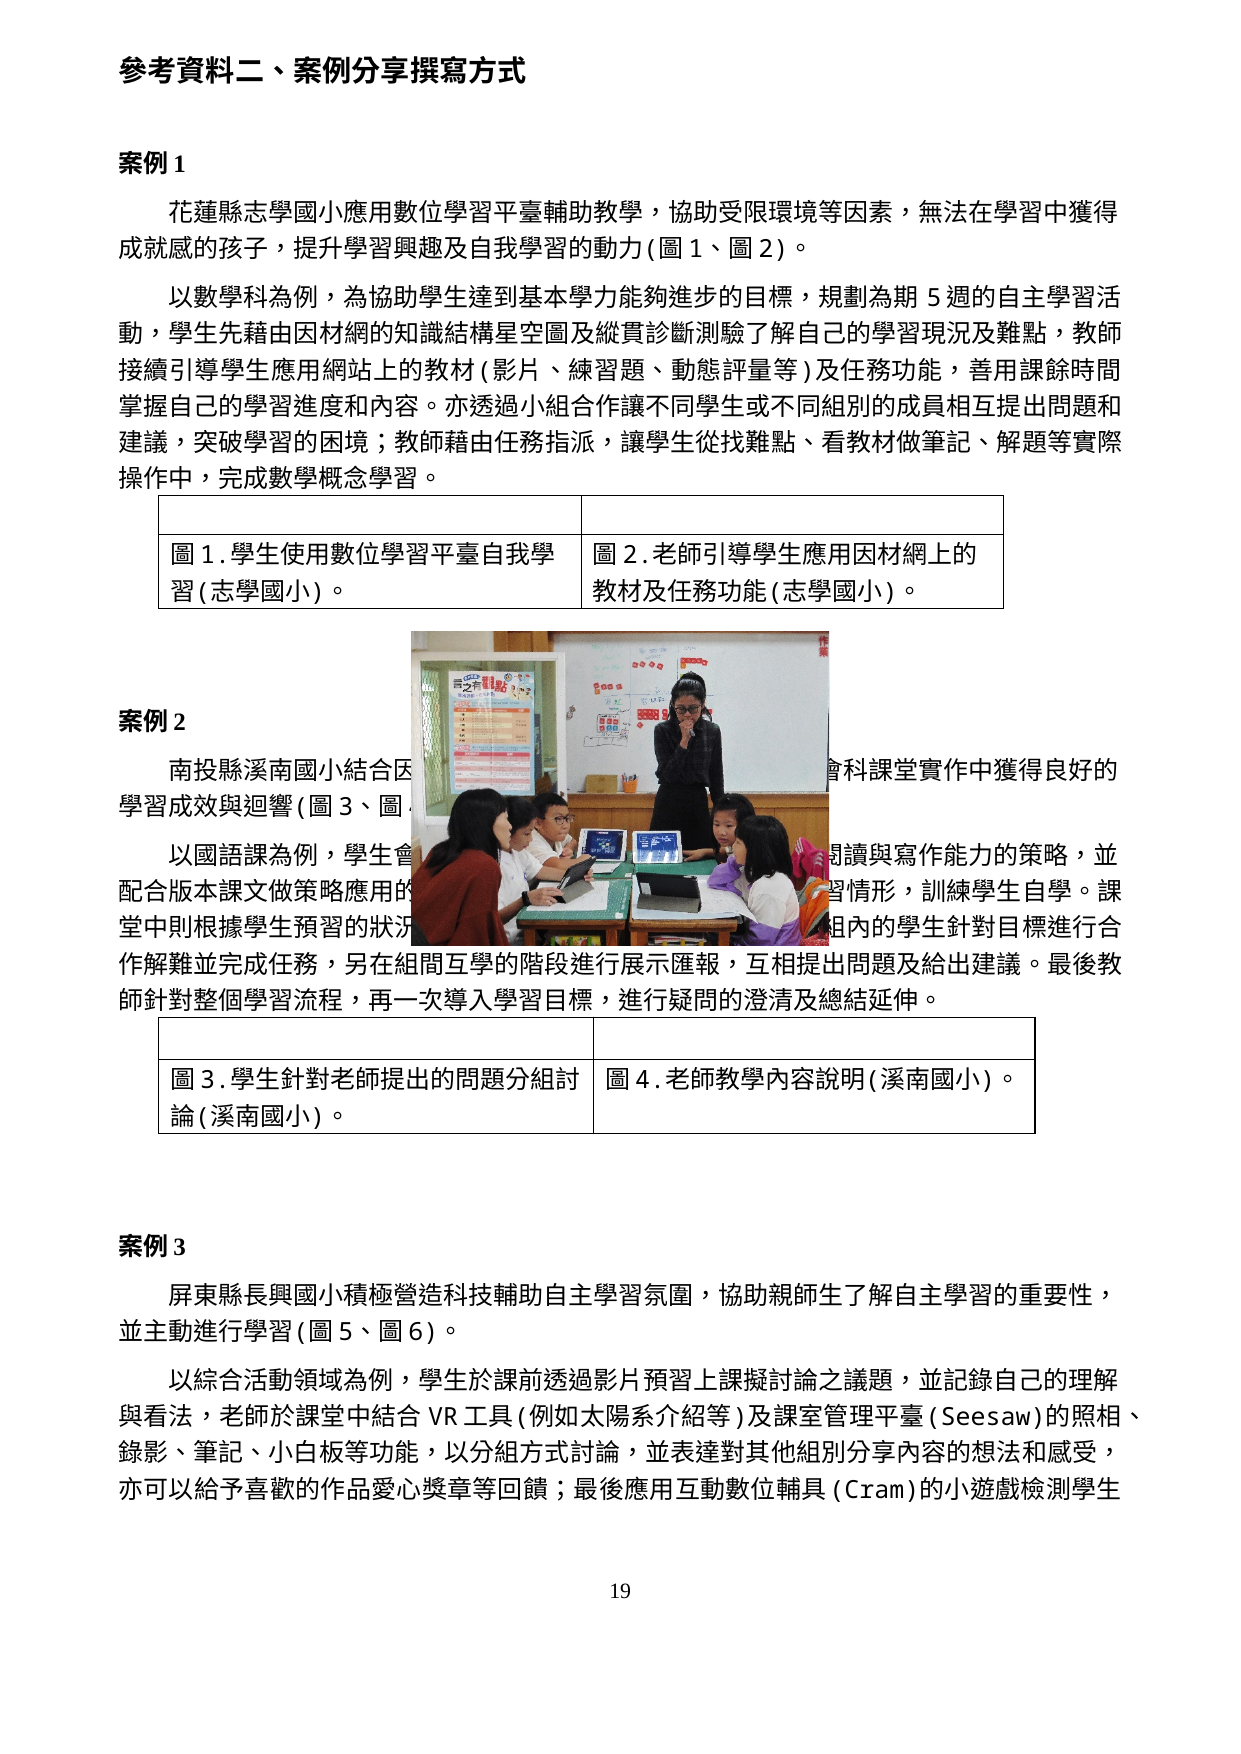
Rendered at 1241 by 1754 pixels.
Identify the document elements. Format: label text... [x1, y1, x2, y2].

text 以數學科為例，為協助學生達到基本學力能夠進步的目標，規劃為期5週的自主學習活動，學生先藉由因材網的知識結構星空圖及縱貫診斷測驗了解自己的學習現況及難點，教師接續引導學生應用網站上的教材(影片、練習題、動態評量等)及任務功能，善用課餘時間掌握自己的學習進度和內容。亦透過小組合作讓不同學生或不同組別的成員相互提出問題和建議，突破學習的困境；教師藉由任務指派，讓學生從找難點、看教材做筆記、解題等實際操作中，完成數學概念學習。 [118, 278, 1122, 495]
table_header [159, 496, 581, 534]
table_cell 圖4.老師教學內容說明(溪南國小)。 [594, 1060, 1034, 1132]
table_cell 圖3.學生針對老師提出的問題分組討論(溪南國小)。 [159, 1060, 593, 1132]
text [830, 702, 1122, 738]
text 案例3 [118, 1227, 1122, 1263]
subtitle 參考資料二、案例分享撰寫方式 [118, 40, 1122, 92]
table_cell 圖2.老師引導學生應用因材網上的教材及任務功能(志學國小)。 [582, 535, 1003, 607]
text 案例2 [118, 702, 411, 738]
table_header [582, 496, 1003, 534]
text 花蓮縣志學國小應用數位學習平臺輔助教學，協助受限環境等因素，無法在學習中獲得成就感的孩子，提升學習興趣及自我學習的動力(圖1、圖2)。 [118, 193, 1122, 265]
table_header [159, 1018, 593, 1059]
text 案例1 [118, 144, 1122, 180]
text 以國語課為例，學生會利用因材網影片，學習識字及寫字、閱讀與寫作能力的策略，並配合版本課文做策略應用的預習，教師可以即時掌握學生課前學習情形，訓練學生自學。課堂中則根據學生預習的狀況決定學習目標，進行組內共學，此時組內的學生針對目標進行合作解難並完成任務，另在組間互學的階段進行展示匯報，互相提出問題及給出建議。最後教師針對整個學習流程，再一次導入學習目標，進行疑問的澄清及總結延伸。 [118, 835, 1122, 1017]
text 屏東縣長興國小積極營造科技輔助自主學習氛圍，協助親師生了解自主學習的重要性，並主動進行學習(圖5、圖6)。 [118, 1275, 1122, 1348]
table_cell 圖1.學生使用數位學習平臺自我學習(志學國小)。 [159, 535, 581, 607]
text 南投縣溪南國小結合因材網和自主學習模式，在國語科及社會科課堂實作中獲得良好的學習成效與迴響(圖3、圖4)。 [118, 750, 411, 823]
text 南投縣溪南國小結合因材網和自主學習模式，在國語科及社會科課堂實作中獲得良好的學習成效與迴響(圖3、圖4)。 [830, 750, 1122, 823]
text 以綜合活動領域為例，學生於課前透過影片預習上課擬討論之議題，並記錄自己的理解與看法，老師於課堂中結合VR工具(例如太陽系介紹等)及課室管理平臺(Seesaw)的照相、錄影、筆記、小白板等功能，以分組方式討論，並表達對其他組別分享內容的想法和感受，亦可以給予喜歡的作品愛心獎章等回饋；最後應用互動數位輔具(Cram)的小遊戲檢測學生學習成效，教師依據學習成效結果，再次說明學習重點及目標，針對學生的學習難點給予回饋。 [118, 1360, 1122, 1505]
table_header [594, 1018, 1034, 1059]
